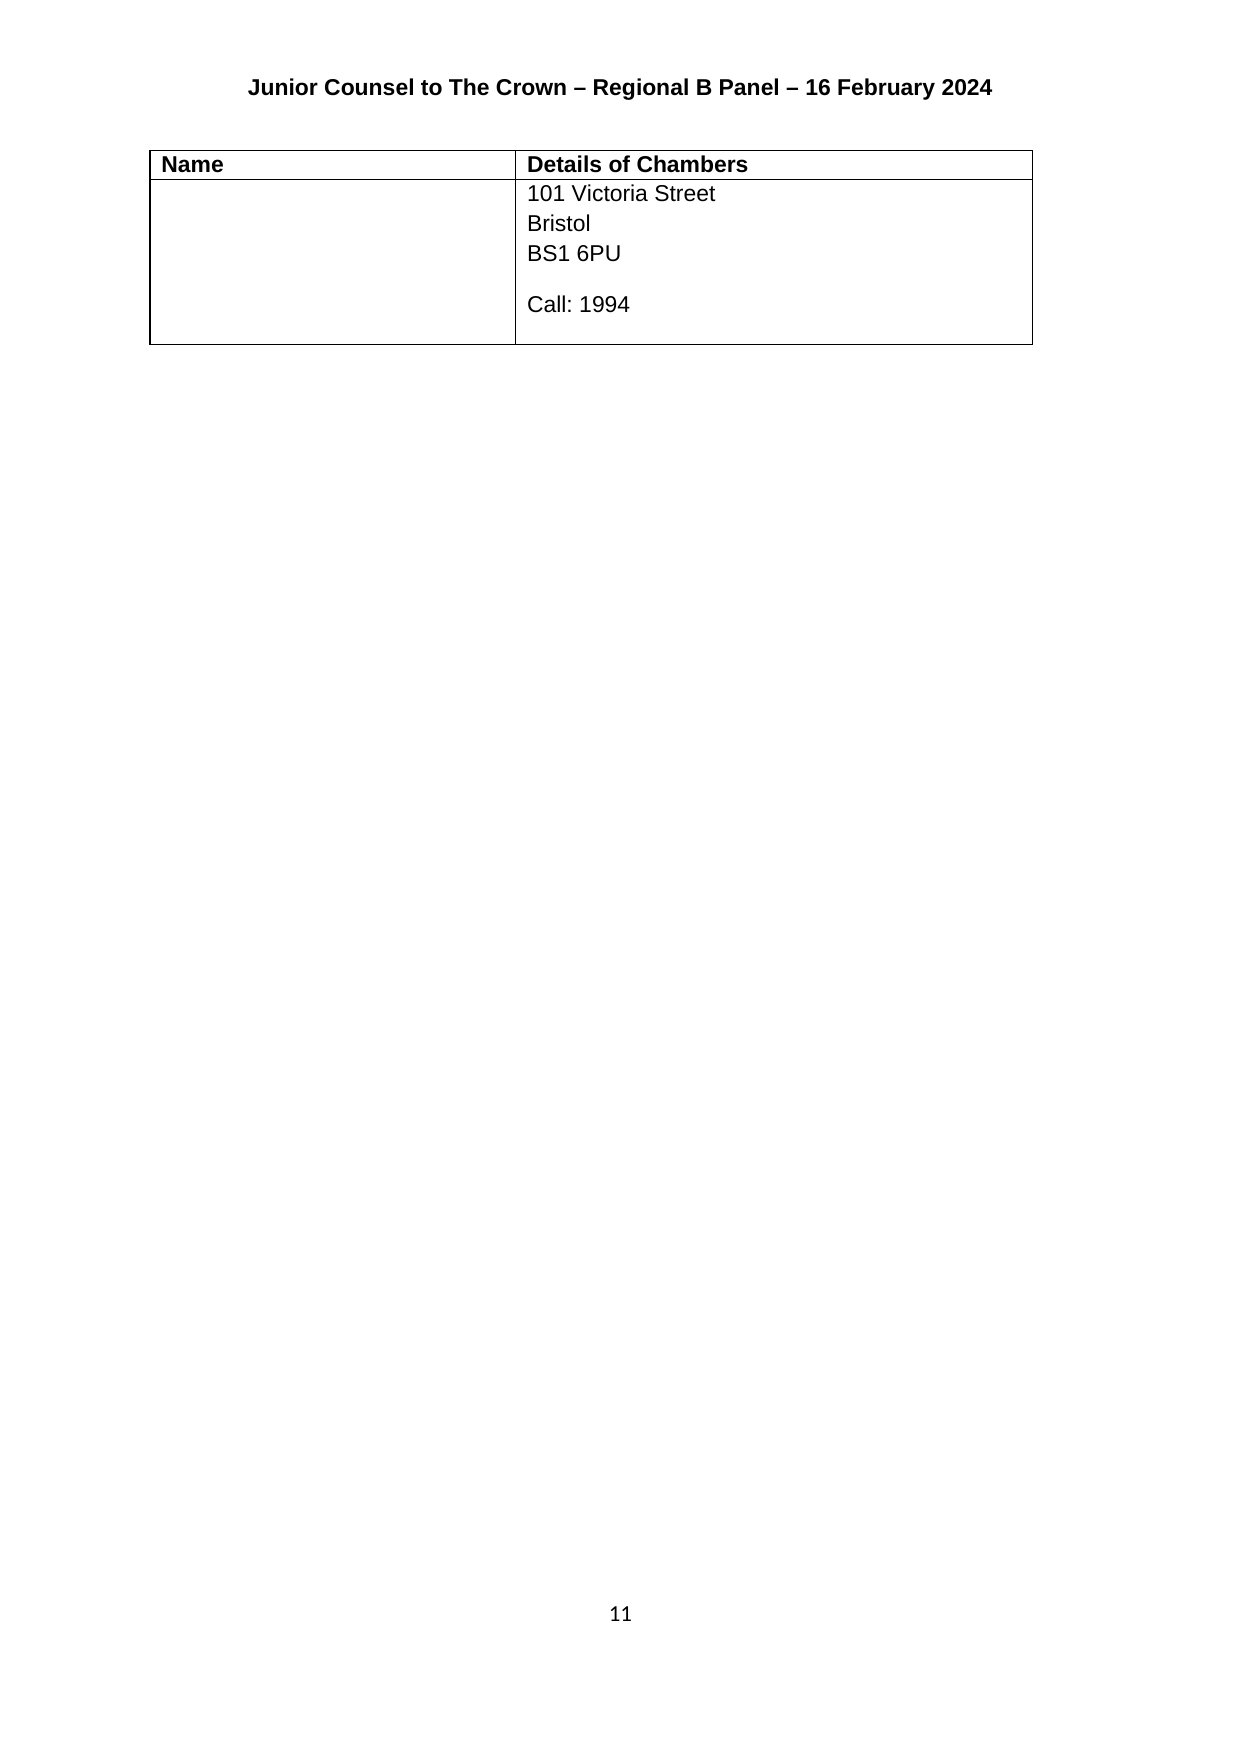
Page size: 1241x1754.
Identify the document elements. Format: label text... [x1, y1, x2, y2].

table_cell [151, 180, 515, 344]
table_header Name [151, 151, 515, 178]
table_header Details of Chambers [516, 151, 1032, 178]
table_cell 101 Victoria Street Bristol BS1 6PU Call: 1994 [516, 180, 1032, 344]
